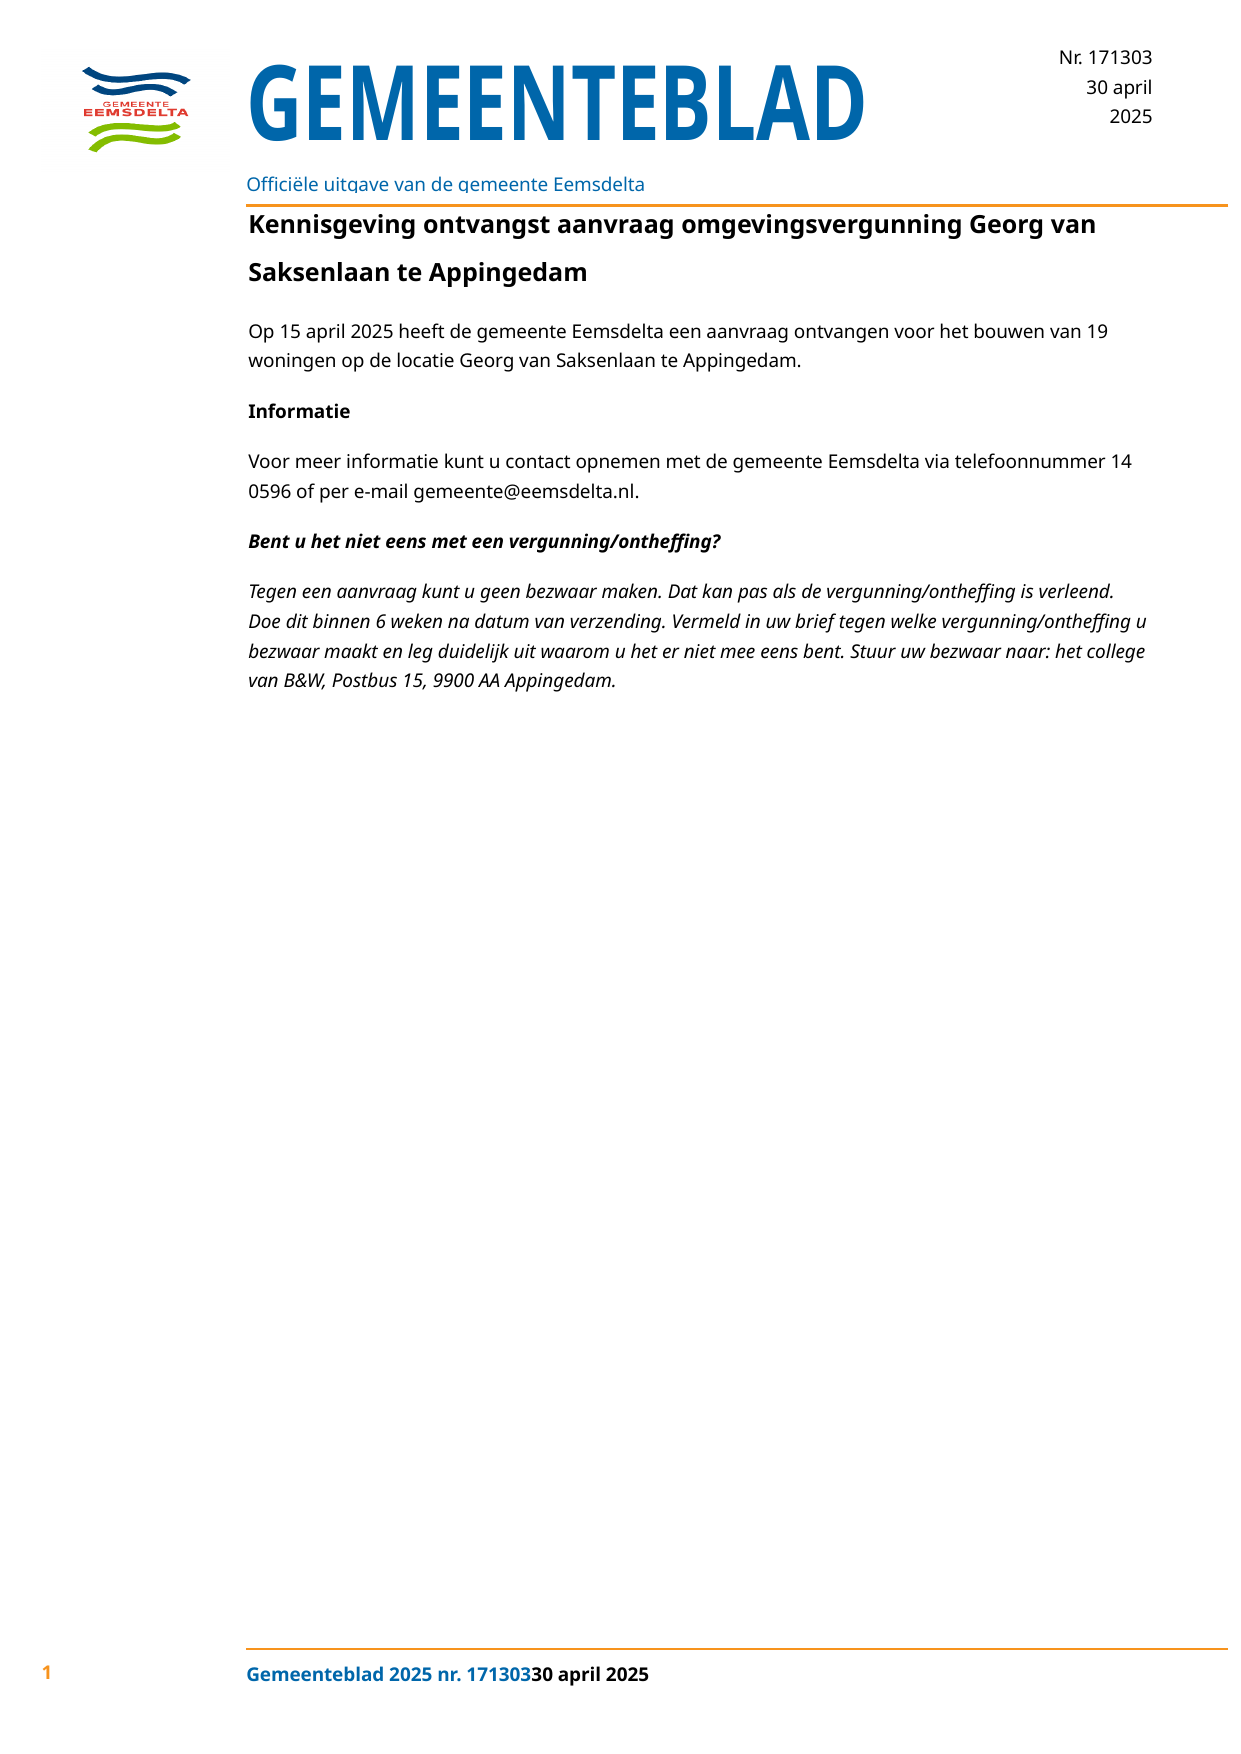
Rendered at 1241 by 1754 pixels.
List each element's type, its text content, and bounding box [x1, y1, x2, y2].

picture [41, 47, 231, 172]
text Voor meer informatie kunt u contact opnemen met de gemeente Eemsdelta via telefoonnummer 14 0596 of per e-mail gemeente@eemsdelta.nl. [248, 448, 1152, 504]
text Tegen een aanvraag kunt u geen bezwaar maken. Dat kan pas als de vergunning/ontheffing is verleend. Doe dit binnen 6 weken na datum van verzending. Vermeld in uw brief tegen welke vergunning/ontheffing u bezwaar maakt en leg duidelijk uit waarom u het er niet mee eens bent. Stuur uw bezwaar naar: het college van B&W, Postbus 15, 9900 AA Appingedam. [248, 579, 1152, 693]
text Op 15 april 2025 heeft de gemeente Eemsdelta een aanvraag ontvangen voor het bouwen van 19 woningen op de locatie Georg van Saksenlaan te Appingedam. [248, 318, 1152, 373]
text Bent u het niet eens met een vergunning/ontheffing? [248, 528, 1152, 554]
text Informatie [248, 398, 1152, 424]
text Kennisgeving ontvangst aanvraag omgevingsvergunning Georg van Saksenlaan te Appingedam [248, 207, 1152, 288]
